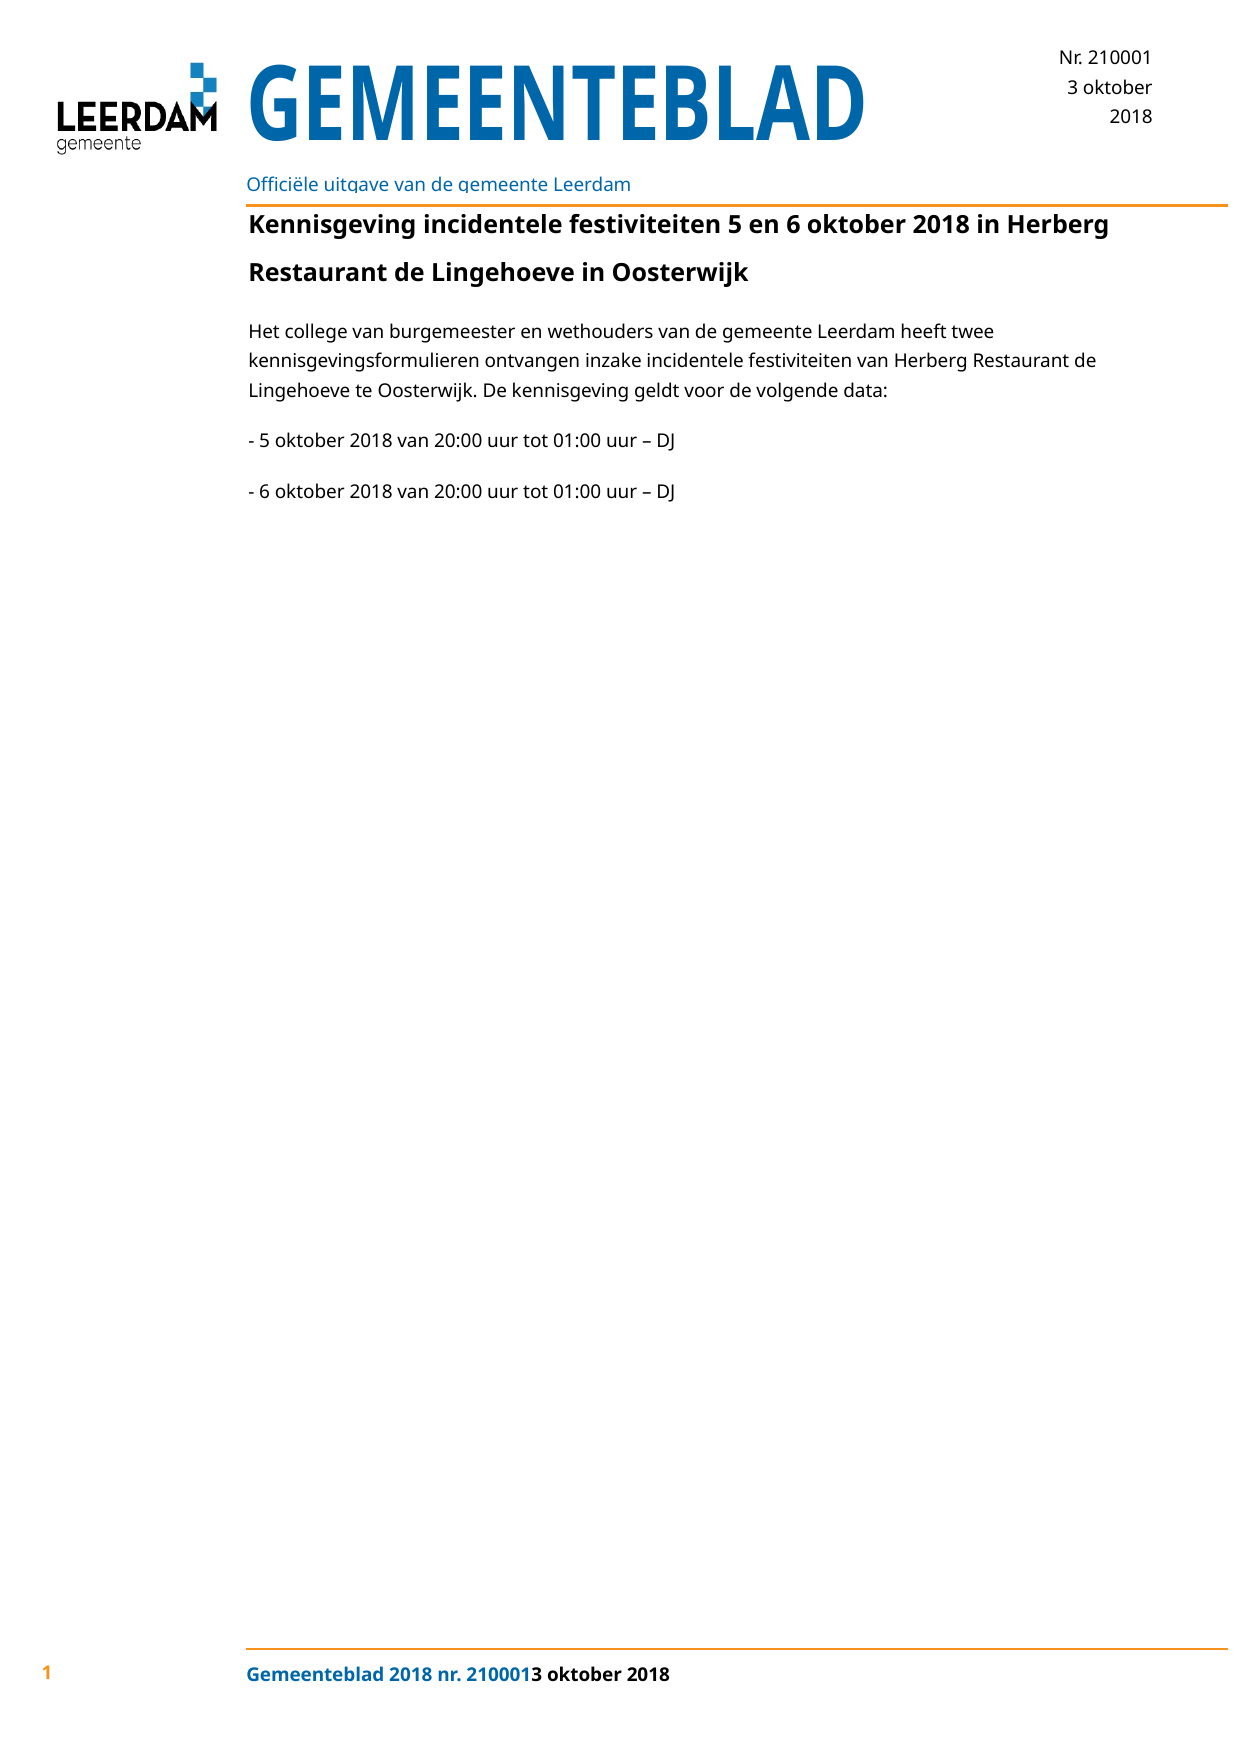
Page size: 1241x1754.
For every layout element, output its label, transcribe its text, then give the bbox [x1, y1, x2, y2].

text - 5 oktober 2018 van 20:00 uur tot 01:00 uur – DJ [248, 427, 1152, 453]
text Het college van burgemeester en wethouders van de gemeente Leerdam heeft twee kennisgevingsformulieren ontvangen inzake incidentele festiviteiten van Herberg Restaurant de Lingehoeve te Oosterwijk. De kennisgeving geldt voor de volgende data: [248, 318, 1152, 403]
text Kennisgeving incidentele festiviteiten 5 en 6 oktober 2018 in Herberg Restaurant de Lingehoeve in Oosterwijk [248, 207, 1152, 288]
picture [41, 47, 231, 172]
text - 6 oktober 2018 van 20:00 uur tot 01:00 uur – DJ [248, 478, 1152, 504]
